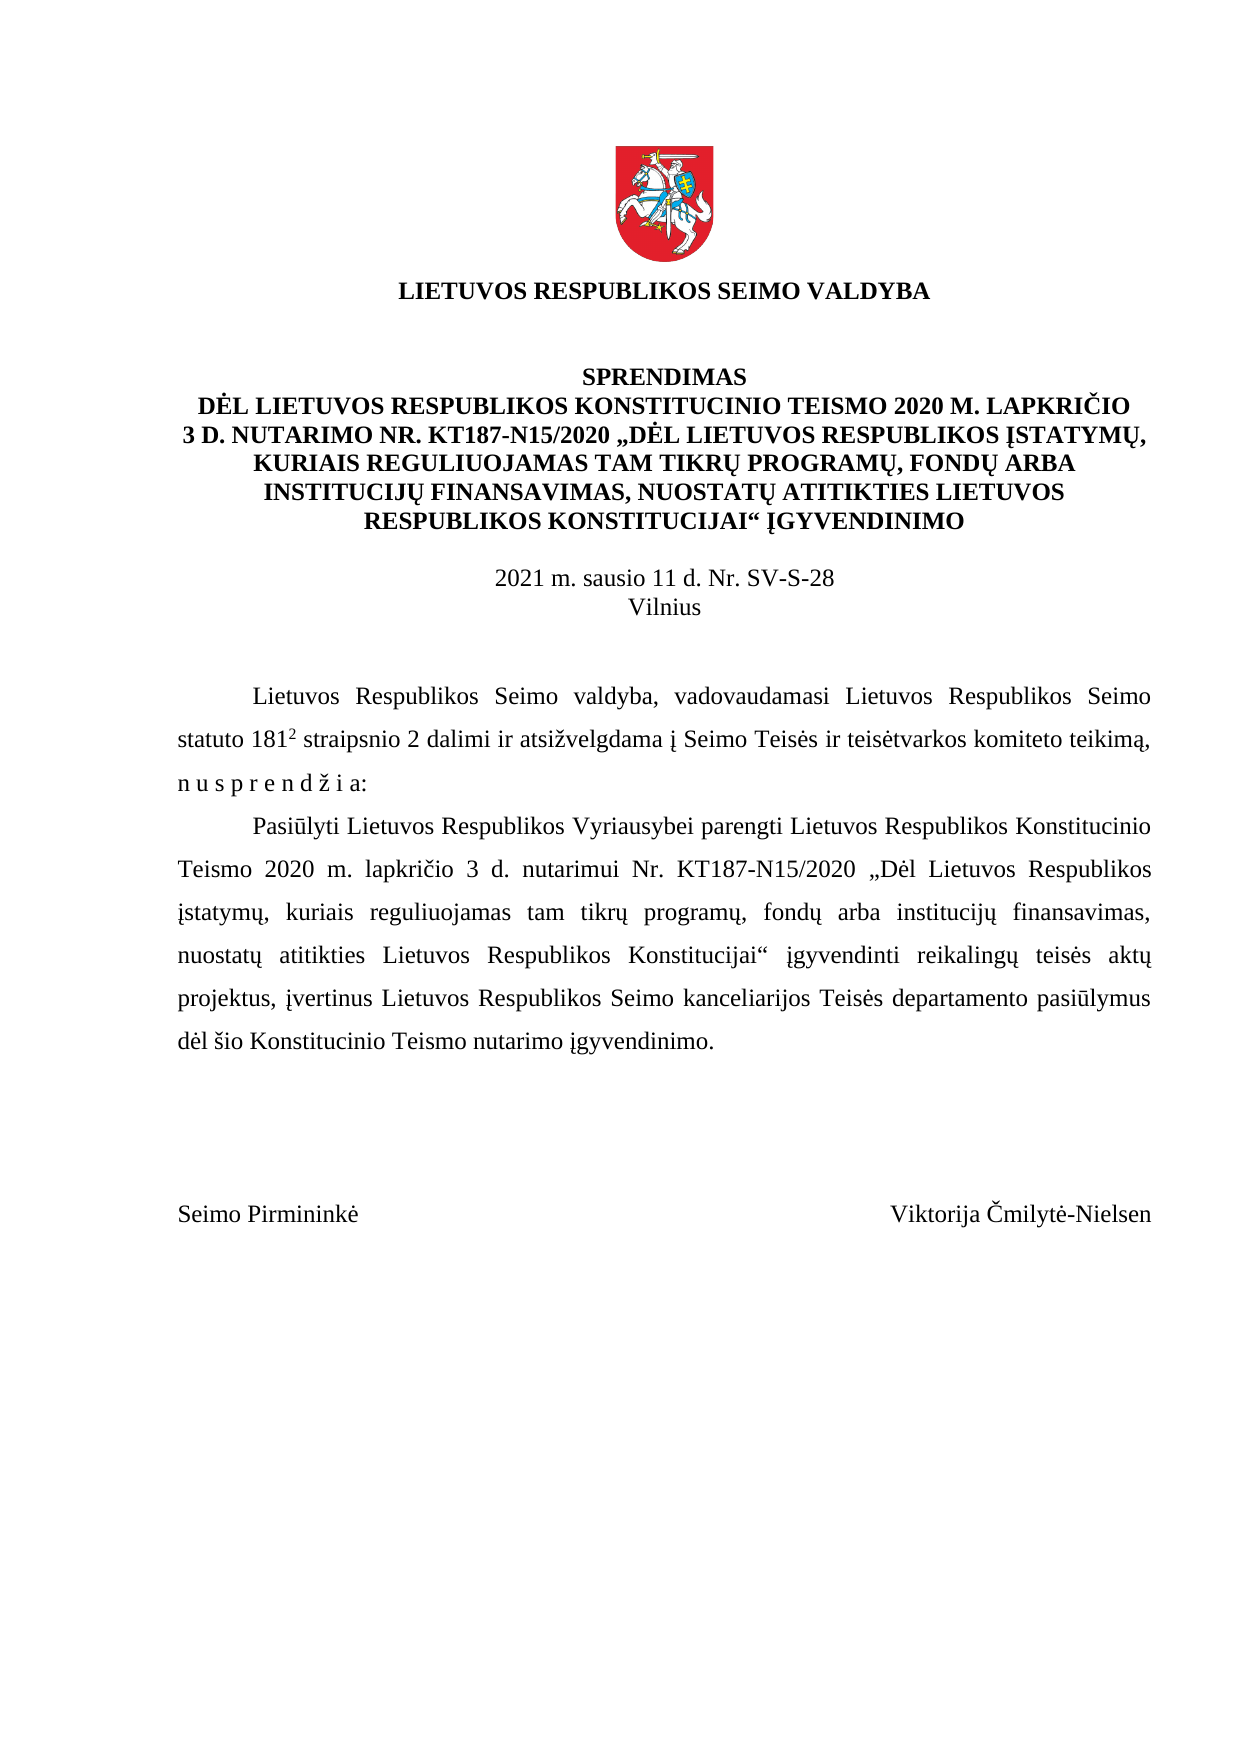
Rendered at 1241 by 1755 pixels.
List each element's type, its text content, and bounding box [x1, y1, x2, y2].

text Vilnius [177, 592, 1152, 621]
text 2021 m. sausio 11 d. Nr. SV-S-28 [177, 563, 1152, 592]
text DĖL LIETUVOS RESPUBLIKOS KONSTITUCINIO TEISMO 2020 M. LAPKRIČIO 3 D. NUTARIMO NR. KT187-N15/2020 „DĖL LIETUVOS RESPUBLIKOS ĮSTATYMŲ, KURIAIS REGULIUOJAMAS TAM TIKRŲ PROGRAMŲ, FONDŲ ARBA INSTITUCIJŲ FINANSAVIMAS, NUOSTATŲ ATITIKTIES LIETUVOS RESPUBLIKOS KONSTITUCIJAI“ ĮGYVENDINIMO [177, 391, 1152, 535]
text Pasiūlyti Lietuvos Respublikos Vyriausybei parengti Lietuvos Respublikos Konstitucinio Teismo 2020 m. lapkričio 3 d. nutarimui Nr. KT187-N15/2020 „Dėl Lietuvos Respublikos įstatymų, kuriais reguliuojamas tam tikrų programų, fondų arba institucijų finansavimas, nuostatų atitikties Lietuvos Respublikos Konstitucijai“ įgyvendinti reikalingų teisės aktų projektus, įvertinus Lietuvos Respublikos Seimo kanceliarijos Teisės departamento pasiūlymus dėl šio Konstitucinio Teismo nutarimo įgyvendinimo. [177, 811, 1152, 1055]
text LIETUVOS RESPUBLIKOS SEIMO VALDYBA [177, 276, 1152, 305]
text Lietuvos Respublikos Seimo valdyba, vadovaudamasi Lietuvos Respublikos Seimo statuto 1812 straipsnio 2 dalimi ir atsižvelgdama į Seimo Teisės ir teisėtvarkos komiteto teikimą, nusprendžia: [177, 681, 1152, 796]
text Seimo Pirmininkė Viktorija Čmilytė-Nielsen [177, 1199, 1152, 1228]
text SPRENDIMAS [177, 362, 1152, 391]
